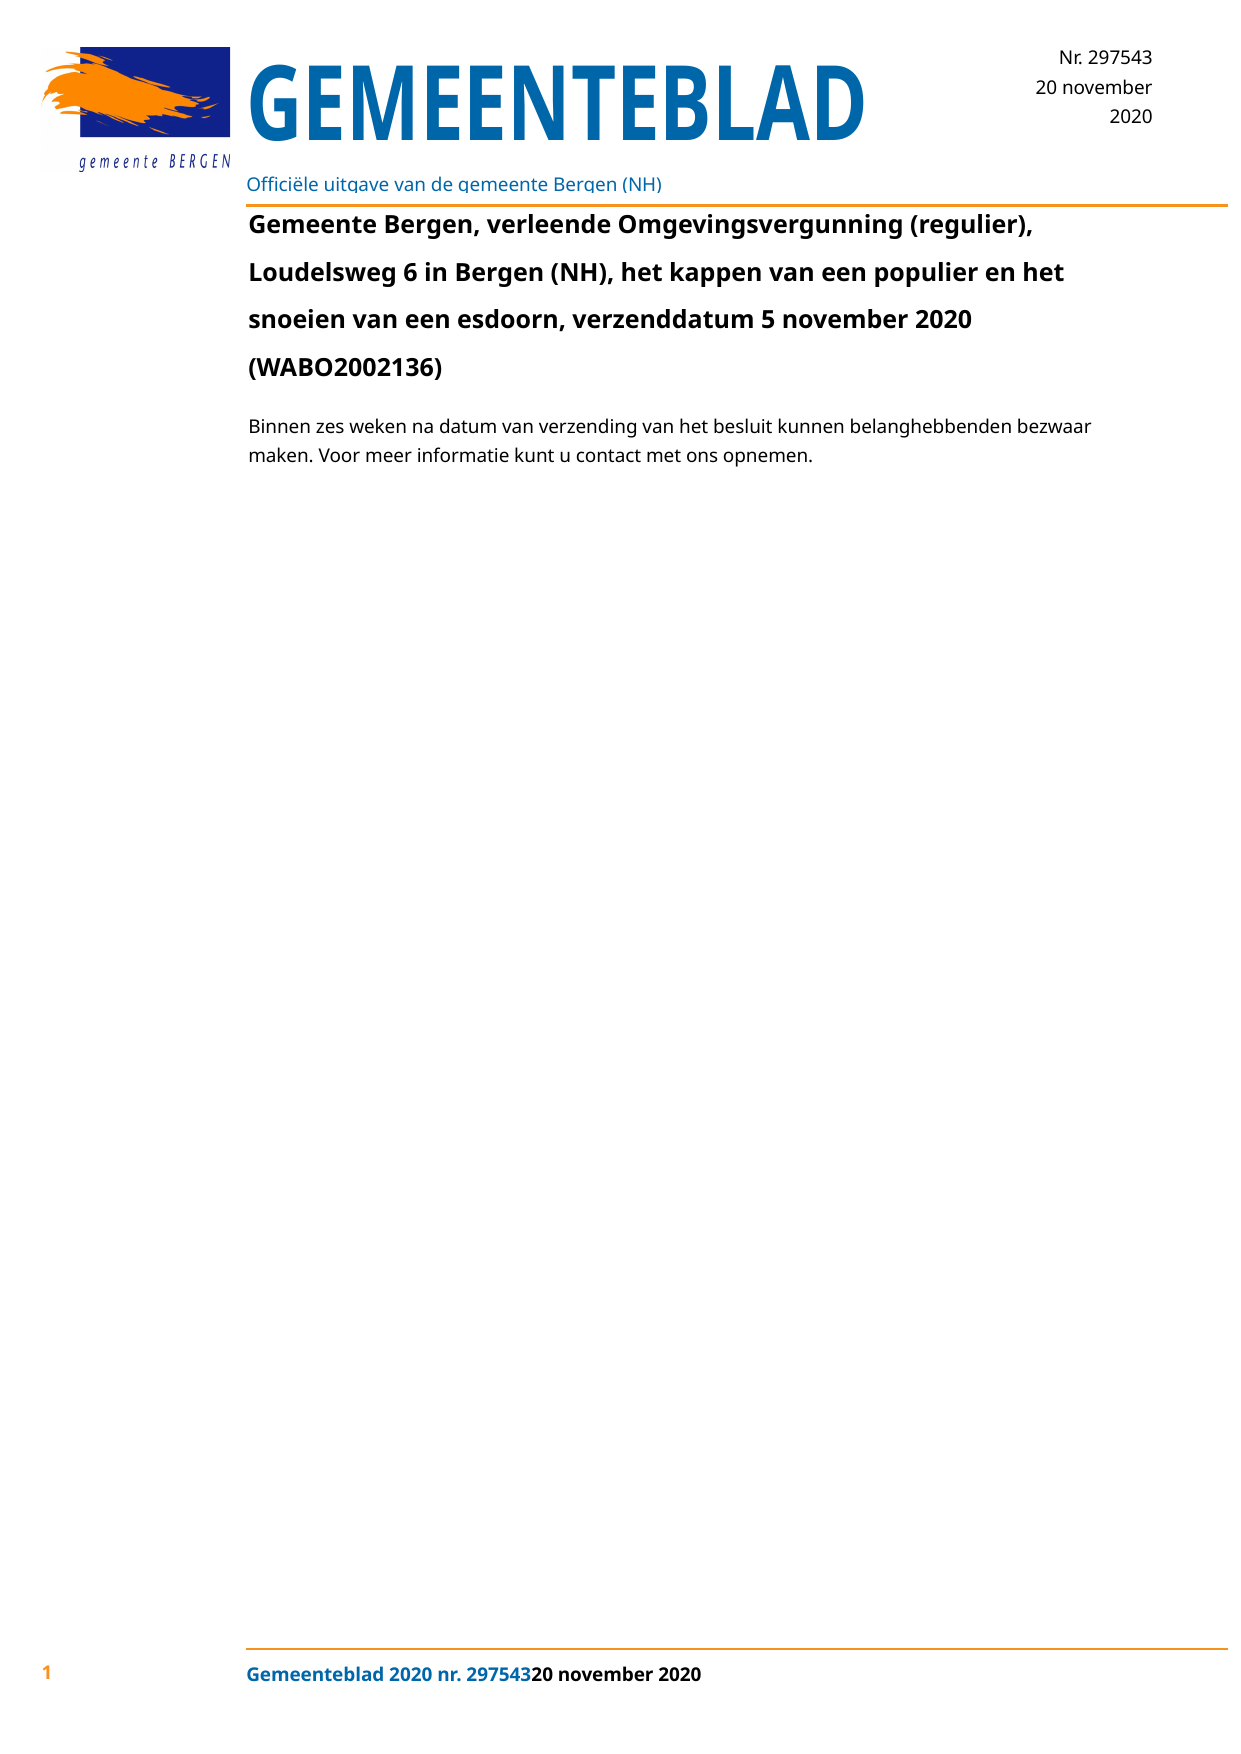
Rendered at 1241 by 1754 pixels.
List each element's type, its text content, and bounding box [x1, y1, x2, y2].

text Binnen zes weken na datum van verzending van het besluit kunnen belanghebbenden bezwaar maken. Voor meer informatie kunt u contact met ons opnemen. [248, 413, 1152, 468]
picture [41, 47, 231, 172]
text Gemeente Bergen, verleende Omgevingsvergunning (regulier), Loudelsweg 6 in Bergen (NH), het kappen van een populier en het snoeien van een esdoorn, verzenddatum 5 november 2020 (WABO2002136) [248, 207, 1152, 384]
